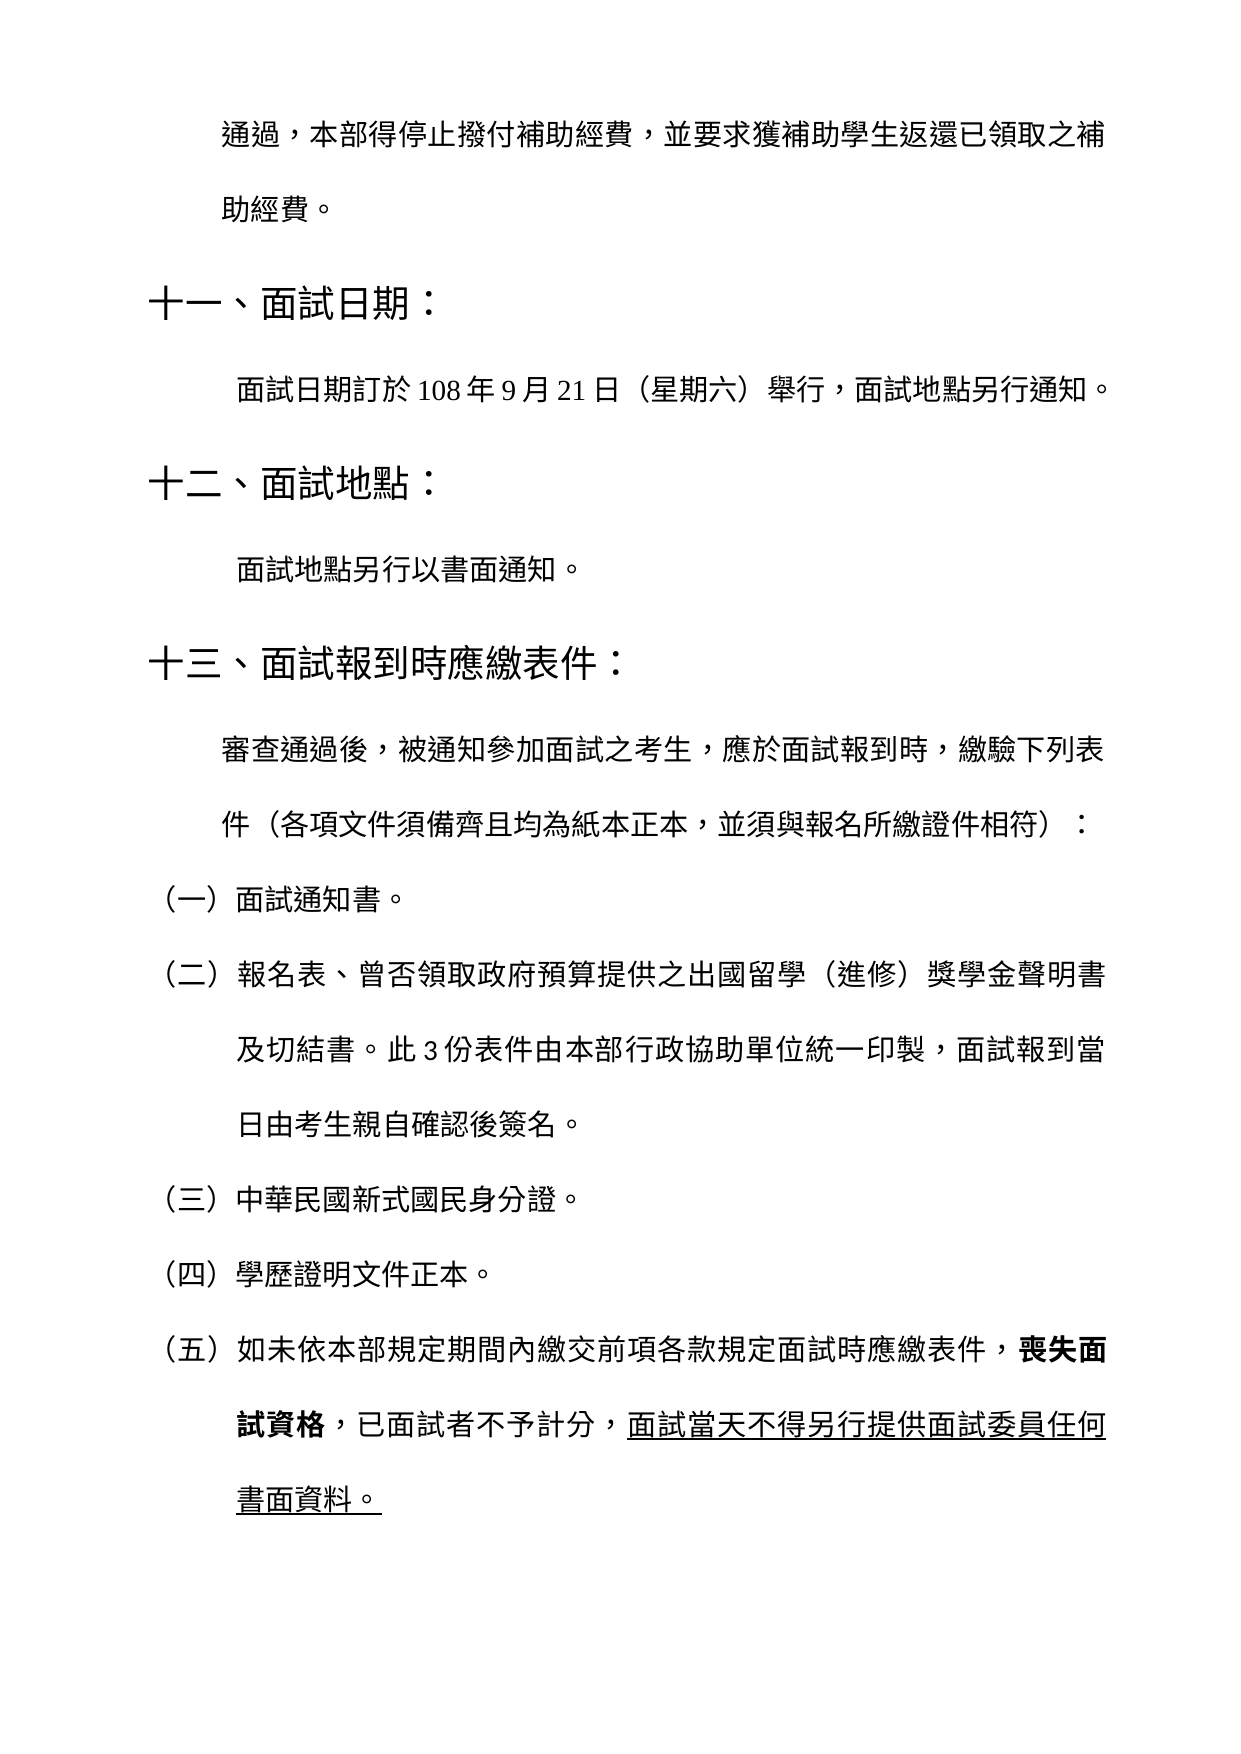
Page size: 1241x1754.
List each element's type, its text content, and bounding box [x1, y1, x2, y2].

text （四）學歷證明文件正本。 [148, 1229, 1107, 1304]
text （一）面試通知書。 [148, 854, 1107, 929]
text 面試地點另行以書面通知。 [236, 524, 1107, 599]
text （五）如未依本部規定期間內繳交前項各款規定面試時應繳表件，喪失面試資格，已面試者不予計分，面試當天不得另行提供面試委員任何書面資料。 [148, 1304, 1107, 1529]
text 十三、面試報到時應繳表件： [148, 618, 1107, 693]
text 通過，本部得停止撥付補助經費，並要求獲補助學生返還已領取之補助經費。 [221, 89, 1107, 239]
text 十二、面試地點： [148, 438, 1107, 513]
text 面試日期訂於108年9月21日（星期六）舉行，面試地點另行通知。 [148, 344, 1107, 419]
text 十一、面試日期： [148, 258, 1107, 333]
text 審查通過後，被通知參加面試之考生，應於面試報到時，繳驗下列表件（各項文件須備齊且均為紙本正本，並須與報名所繳證件相符）： [221, 704, 1107, 854]
text （二）報名表、曾否領取政府預算提供之出國留學（進修）獎學金聲明書及切結書。此3份表件由本部行政協助單位統一印製，面試報到當日由考生親自確認後簽名。 [148, 929, 1107, 1154]
text （三）中華民國新式國民身分證。 [148, 1154, 1107, 1229]
